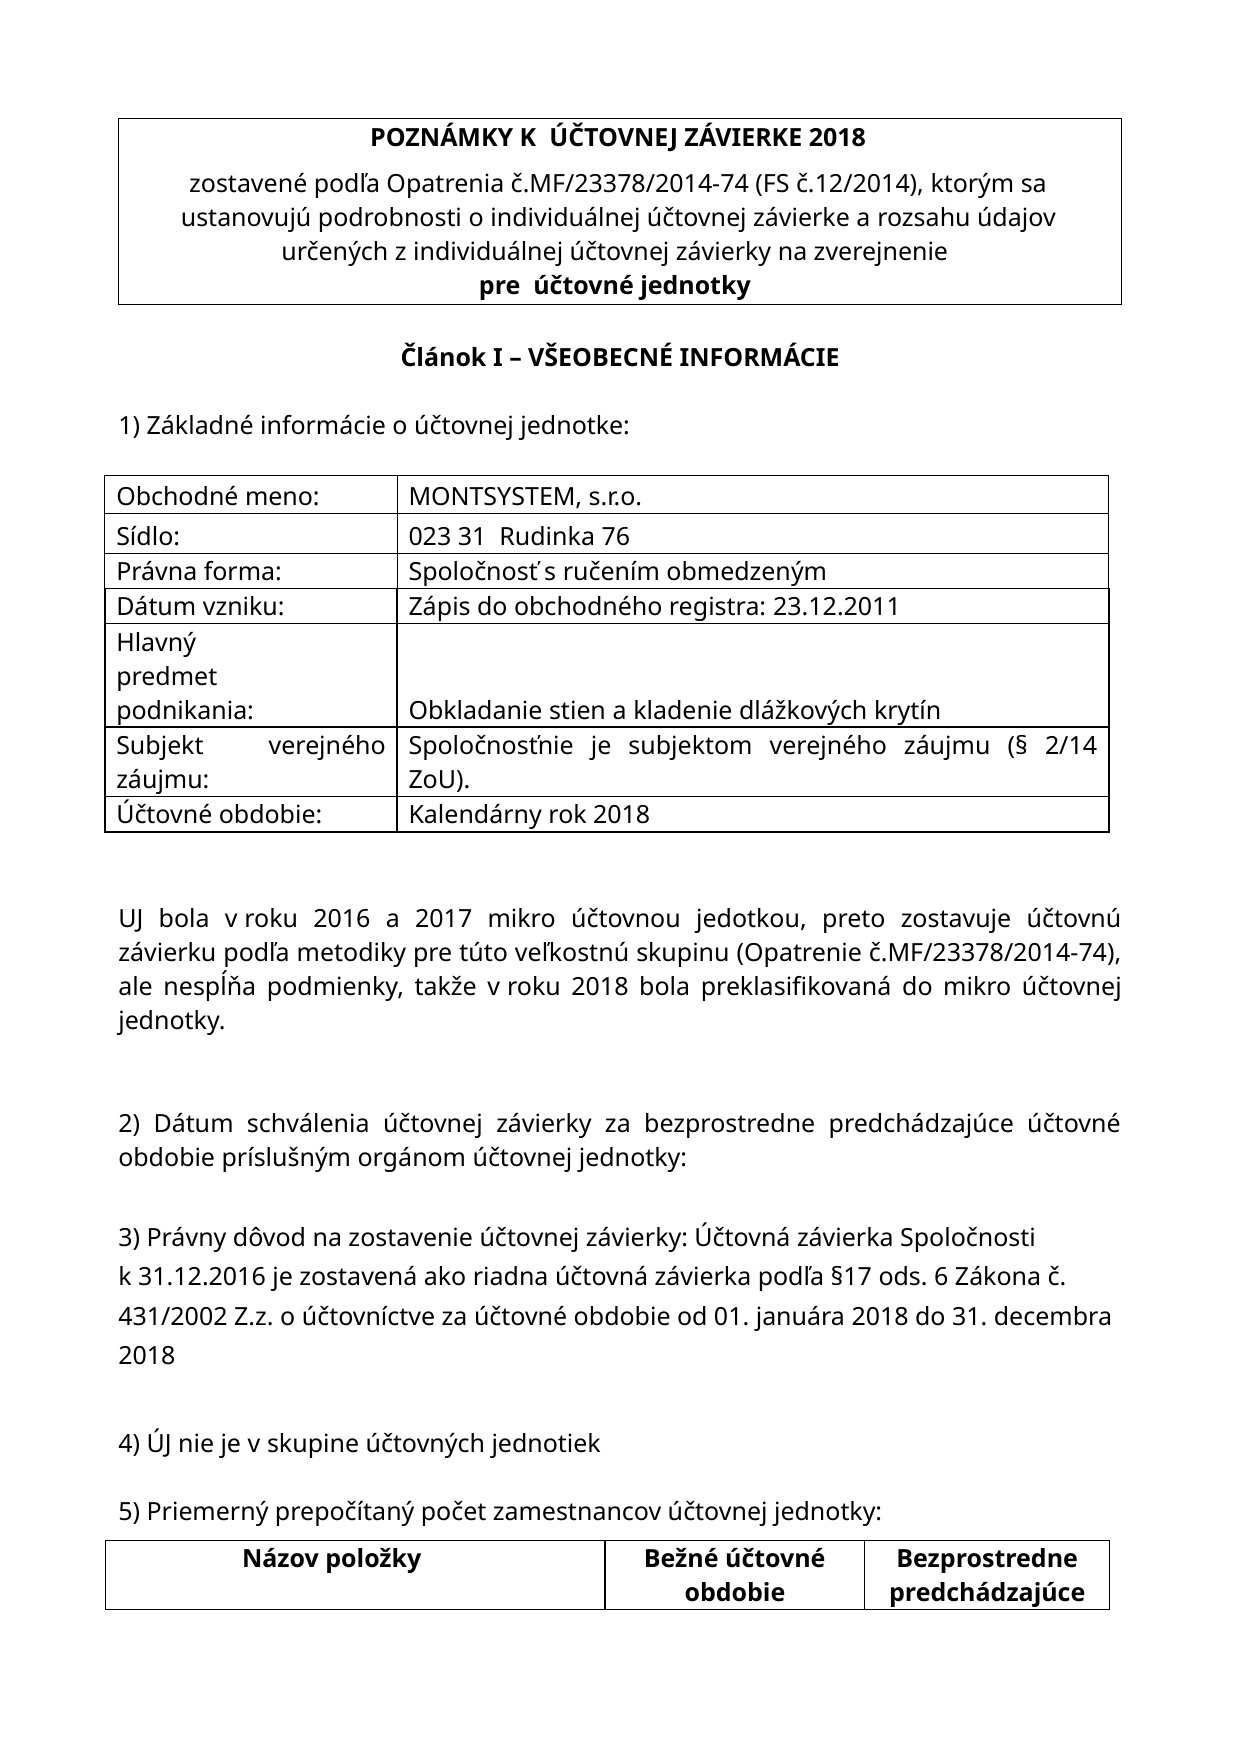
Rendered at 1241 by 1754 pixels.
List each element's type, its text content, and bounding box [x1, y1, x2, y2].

table_header MONTSYSTEM, s.r.o. [398, 476, 1108, 513]
table_cell Dátum vzniku: [106, 589, 396, 623]
table_cell Kalendárny rok 2018 [398, 797, 1108, 831]
table_cell Subjekt verejného záujmu: [106, 728, 396, 796]
text POZNÁMKY K ÚČTOVNEJ ZÁVIERKE 2018 [119, 119, 1121, 153]
text 2) Dátum schválenia účtovnej závierky za bezprostredne predchádzajúce účtovné obdobie príslušným orgánom účtovnej jednotky: [118, 1105, 1122, 1173]
table_cell Spoločnosťnie je subjektom verejného záujmu (§ 2/14 ZoU). [398, 728, 1108, 796]
table_cell Hlavný predmet podnikania: [106, 624, 396, 726]
table_header Bežné účtovné obdobie [606, 1541, 864, 1609]
text 4) ÚJ nie je v skupine účtovných jednotiek [118, 1425, 1122, 1459]
table_cell 023 31 Rudinka 76 [398, 514, 1108, 553]
text pre účtovné jednotky [119, 267, 1121, 304]
text 5) Priemerný prepočítaný počet zamestnancov účtovnej jednotky: [118, 1493, 1122, 1527]
table_cell Sídlo: [105, 514, 397, 553]
table_header Obchodné meno: [105, 476, 397, 513]
table_cell Právna forma: [105, 554, 397, 588]
table_cell Účtovné obdobie: [106, 797, 396, 831]
table_header Názov položky [106, 1541, 604, 1609]
text UJ bola v roku 2016 a 2017 mikro účtovnou jedotkou, preto zostavuje účtovnú závierku podľa metodiky pre túto veľkostnú skupinu (Opatrenie č.MF/23378/2014-74), ale nespĺňa podmienky, takže v roku 2018 bola preklasifikovaná do mikro účtovnej jednotky. [118, 901, 1122, 1037]
table_cell Zápis do obchodného registra: 23.12.2011 [398, 589, 1108, 623]
table_cell Spoločnosť s ručením obmedzeným [398, 554, 1108, 588]
text zostavené podľa Opatrenia č.MF/23378/2014-74 (FS č.12/2014), ktorým sa ustanovujú podrobnosti o individuálnej účtovnej závierke a rozsahu údajov určených z individuálnej účtovnej závierky na zverejnenie [119, 165, 1121, 267]
table_header Bezprostredne predchádzajúce [865, 1541, 1109, 1609]
text Článok I – VŠEOBECNÉ INFORMÁCIE [118, 339, 1122, 373]
text 3) Právny dôvod na zostavenie účtovnej závierky: Účtovná závierka Spoločnosti k 31.12.2016 je zostavená ako riadna účtovná závierka podľa §17 ods. 6 Zákona č. 431/2002 Z.z. o účtovníctve za účtovné obdobie od 01. januára 2018 do 31. decembra 2018 [118, 1220, 1122, 1371]
text 1) Základné informácie o účtovnej jednotke: [118, 407, 1122, 441]
table_cell Obkladanie stien a kladenie dlážkových krytín [398, 624, 1108, 726]
